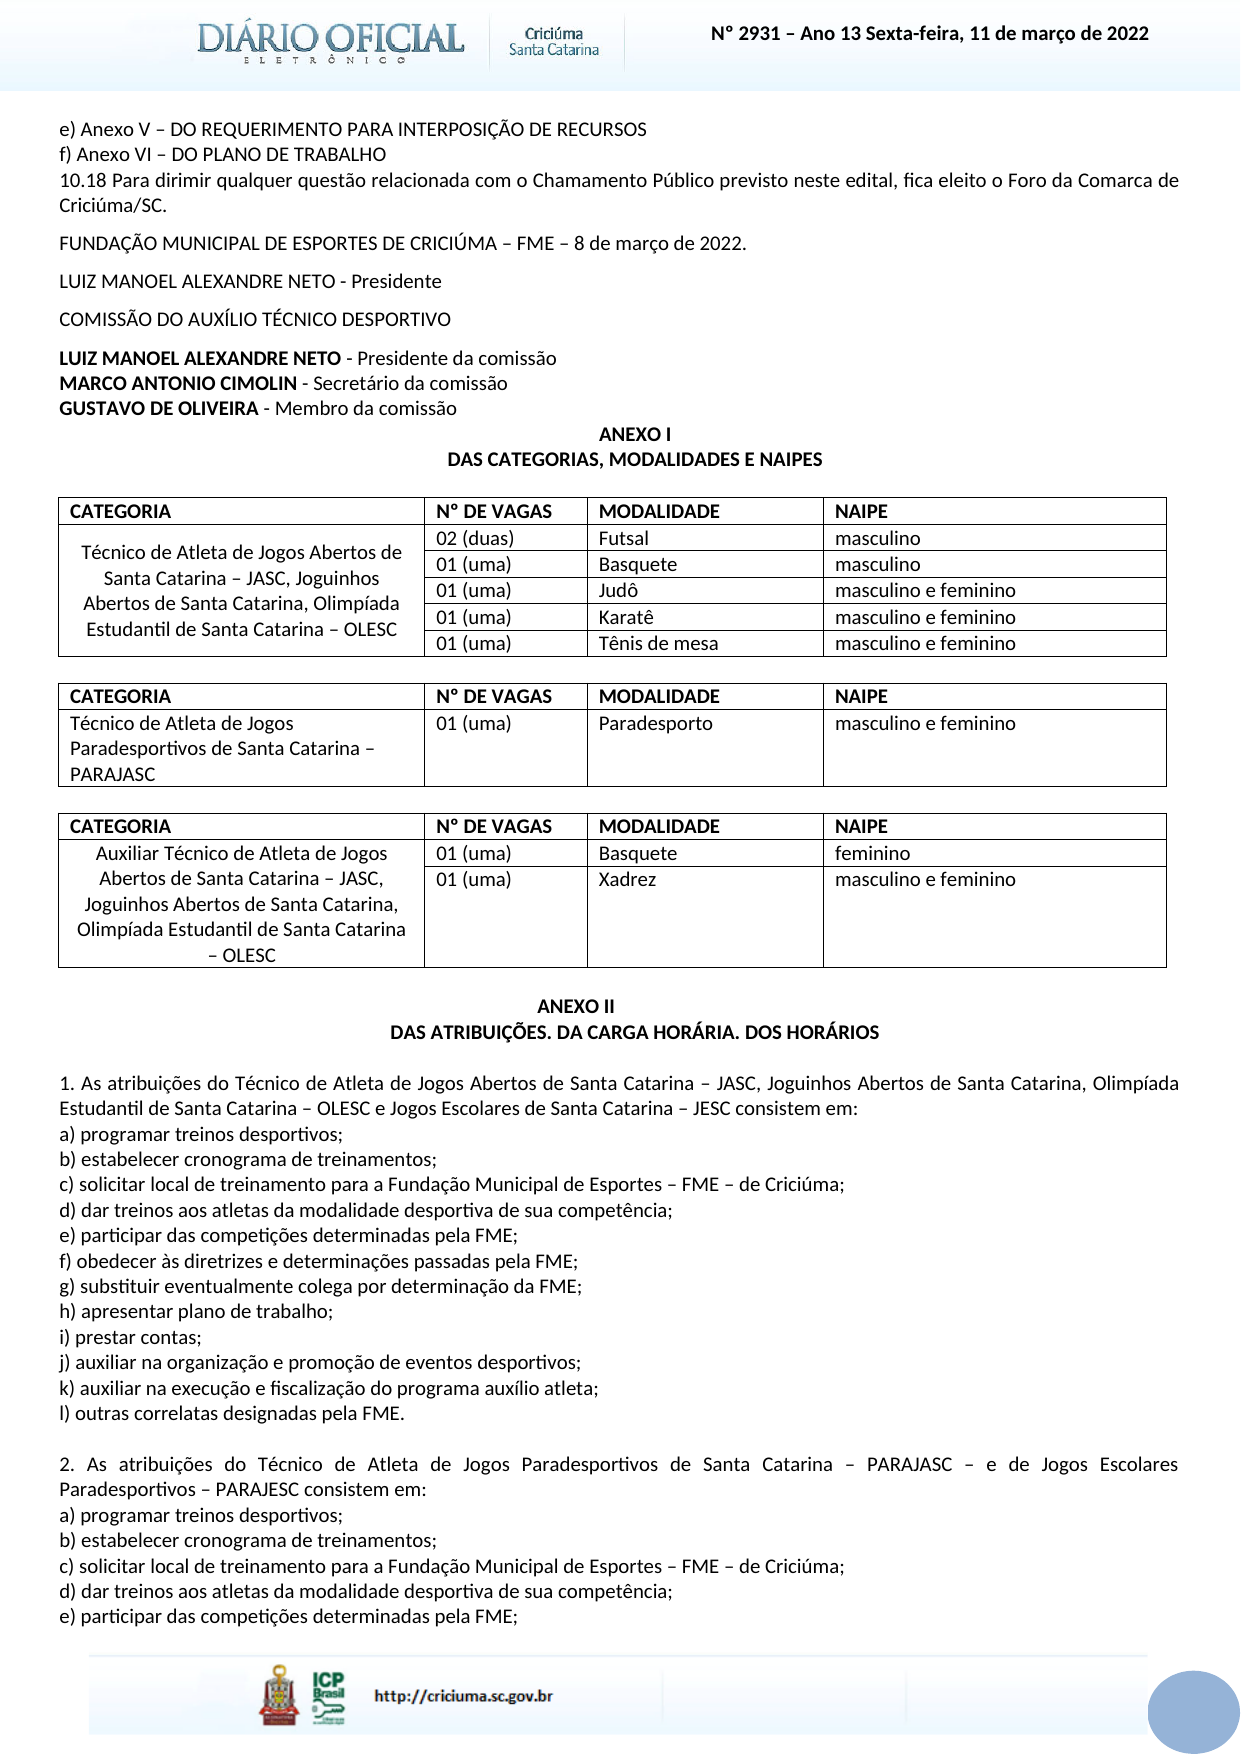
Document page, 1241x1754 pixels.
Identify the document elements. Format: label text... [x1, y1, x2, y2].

table_header CATEGORIA [59, 684, 70, 709]
table_cell Basquete [588, 840, 598, 866]
table_header Nº DE VAGAS [576, 498, 587, 524]
table_header Nº DE VAGAS [425, 814, 436, 839]
text a) programar treinos desportivos; [59, 1502, 1181, 1527]
table_cell 01 (uma) [576, 604, 587, 629]
table_cell 02 (duas) [425, 525, 436, 550]
table_header CATEGORIA [413, 498, 424, 524]
table_header NAIPE [1155, 814, 1166, 839]
text f) obedecer às diretrizes e determinações passadas pela FME; [59, 1248, 1181, 1273]
table_cell 01 (uma) [425, 631, 436, 656]
table_cell Judô [588, 578, 598, 603]
table_cell Basquete [588, 551, 598, 577]
text e) Anexo V – DO REQUERIMENTO PARA INTERPOSIÇÃO DE RECURSOS [59, 116, 1181, 141]
table_header MODALIDADE [812, 814, 823, 839]
text e) participar das competições determinadas pela FME; [59, 1222, 1181, 1248]
table_cell 01 (uma) [425, 867, 587, 967]
text b) estabelecer cronograma de treinamentos; [59, 1146, 1181, 1172]
text c) solicitar local de treinamento para a Fundação Municipal de Esportes – FME – de Criciúma; [59, 1172, 1181, 1197]
text GUSTAVO DE OLIVEIRA - Membro da comissão [59, 396, 1181, 421]
table_cell 01 (uma) [425, 604, 436, 629]
table_header CATEGORIA [413, 814, 424, 839]
table_cell Karatê [812, 604, 823, 629]
table_cell 02 (duas) [576, 525, 587, 550]
text e) participar das competições determinadas pela FME; [59, 1604, 1181, 1629]
table_header Nº DE VAGAS [576, 814, 587, 839]
table_cell feminino [824, 840, 835, 866]
table_cell Basquete [812, 551, 823, 577]
table_header Nº DE VAGAS [576, 684, 587, 709]
text 10.18 Para dirimir qualquer questão relacionada com o Chamamento Público previsto neste edital, fica eleito o Foro da Comarca de Criciúma/SC. [59, 167, 1181, 218]
table_cell masculino [824, 525, 835, 550]
table_cell feminino [1155, 840, 1166, 866]
text MARCO ANTONIO CIMOLIN - Secretário da comissão [59, 370, 1181, 396]
text k) auxiliar na execução e fiscalização do programa auxílio atleta; [59, 1375, 1181, 1400]
table_header NAIPE [1155, 684, 1166, 709]
table_header CATEGORIA [59, 814, 70, 839]
table_cell masculino e feminino [824, 710, 1166, 786]
table_header CATEGORIA [413, 684, 424, 709]
text DAS CATEGORIAS, MODALIDADES E NAIPES [89, 446, 1181, 472]
table_cell masculino [824, 551, 835, 577]
table_cell Basquete [812, 840, 823, 866]
table_cell Judô [812, 578, 823, 603]
text h) apresentar plano de trabalho; [59, 1299, 1181, 1324]
table_cell masculino [1155, 525, 1166, 550]
table_cell 01 (uma) [576, 578, 587, 603]
text DAS ATRIBUIÇÕES. DA CARGA HORÁRIA. DOS HORÁRIOS [89, 1019, 1181, 1044]
table_header Nº DE VAGAS [425, 498, 436, 524]
table_header NAIPE [824, 498, 835, 524]
table_header MODALIDADE [588, 814, 598, 839]
text ANEXO II [89, 994, 1181, 1019]
text c) solicitar local de treinamento para a Fundação Municipal de Esportes – FME – de Criciúma; [59, 1553, 1181, 1578]
table_cell 01 (uma) [576, 631, 587, 656]
table_header NAIPE [1155, 498, 1166, 524]
table_cell 01 (uma) [576, 840, 587, 866]
text g) substituir eventualmente colega por determinação da FME; [59, 1273, 1181, 1299]
table_cell masculino e feminino [824, 867, 1166, 967]
text FUNDAÇÃO MUNICIPAL DE ESPORTES DE CRICIÚMA – FME – 8 de março de 2022. [59, 230, 1181, 256]
text d) dar treinos aos atletas da modalidade desportiva de sua competência; [59, 1197, 1181, 1222]
table_header MODALIDADE [812, 684, 823, 709]
text COMISSÃO DO AUXÍLIO TÉCNICO DESPORTIVO [59, 307, 1181, 332]
table_cell 01 (uma) [425, 710, 587, 786]
text i) prestar contas; [59, 1324, 1181, 1349]
text f) Anexo VI – DO PLANO DE TRABALHO [59, 141, 1181, 167]
table_cell Paradesporto [588, 710, 823, 786]
text d) dar treinos aos atletas da modalidade desportiva de sua competência; [59, 1578, 1181, 1604]
table_cell masculino [1155, 551, 1166, 577]
text 1. As atribuições do Técnico de Atleta de Jogos Abertos de Santa Catarina – JASC, Joguinhos Abertos de Santa Catarina, Olimpíada Estudantil de Santa Catarina – OLESC e Jogos Escolares de Santa Catarina – JESC consistem em: [59, 1070, 1181, 1121]
text a) programar treinos desportivos; [59, 1121, 1181, 1146]
table_cell 01 (uma) [425, 578, 436, 603]
table_cell 01 (uma) [576, 551, 587, 577]
table_cell 01 (uma) [425, 551, 436, 577]
table_header MODALIDADE [588, 498, 598, 524]
table_header MODALIDADE [812, 498, 823, 524]
table_cell Técnico de Atleta de Jogos Abertos de Santa Catarina – JASC, Joguinhos Abertos de Santa Catarina, Olimpíada Estudantil de Santa Catarina – OLESC [59, 525, 424, 656]
table_cell Futsal [588, 525, 598, 550]
table_cell 01 (uma) [425, 840, 436, 866]
table_cell Karatê [588, 604, 598, 629]
text LUIZ MANOEL ALEXANDRE NETO - Presidente da comissão [59, 345, 1181, 370]
table_cell Xadrez [588, 867, 823, 967]
text j) auxiliar na organização e promoção de eventos desportivos; [59, 1349, 1181, 1375]
text ANEXO I [89, 421, 1181, 446]
table_cell Tênis de mesa [812, 631, 823, 656]
text l) outras correlatas designadas pela FME. [59, 1400, 1181, 1426]
text 2. As atribuições do Técnico de Atleta de Jogos Paradesportivos de Santa Catarina – PARAJASC – e de Jogos Escolares Paradesportivos – PARAJESC consistem em: [59, 1451, 1181, 1502]
table_header NAIPE [824, 684, 835, 709]
table_header NAIPE [824, 814, 835, 839]
table_header Nº DE VAGAS [425, 684, 436, 709]
text b) estabelecer cronograma de treinamentos; [59, 1527, 1181, 1553]
text LUIZ MANOEL ALEXANDRE NETO - Presidente [59, 268, 1181, 294]
table_cell Futsal [812, 525, 823, 550]
table_header CATEGORIA [59, 498, 70, 524]
table_header MODALIDADE [588, 684, 598, 709]
